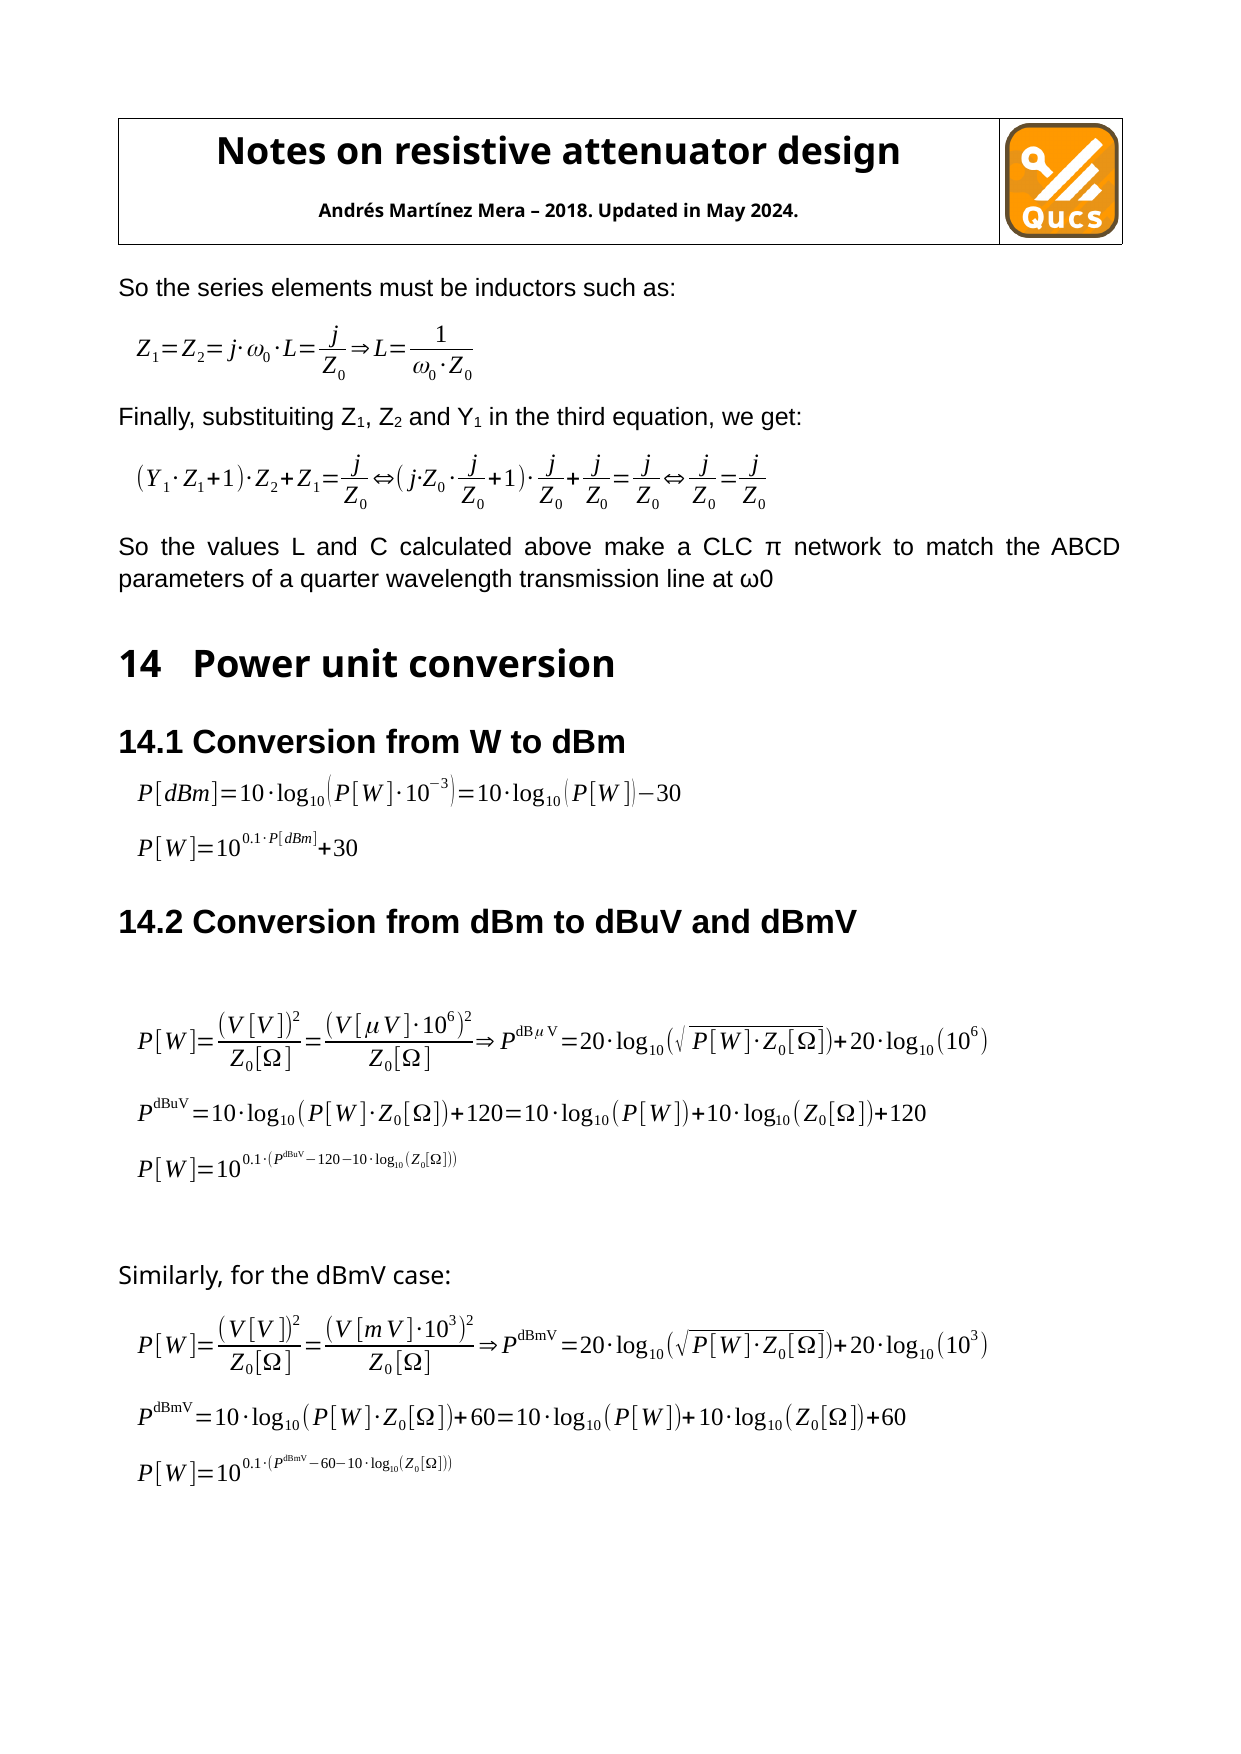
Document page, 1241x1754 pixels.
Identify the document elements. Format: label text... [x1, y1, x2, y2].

text So the series elements must be inductors such as: [118, 273, 1122, 302]
text Similarly, for the dBmV case: [118, 1257, 1122, 1291]
text So the values L and C calculated above make a CLC π network to match the ABCD parameters of a quarter wavelength transmission line at ω0 [118, 531, 1122, 593]
picture [1005, 123, 1119, 238]
subtitle Conversion from dBm to dBuV and dBmV [118, 902, 1122, 941]
text Finally, substituiting Z1, Z2 and Y1 in the third equation, we get: [118, 402, 1122, 431]
subtitle Power unit conversion [118, 637, 1122, 689]
subtitle Conversion from W to dBm [118, 722, 1122, 761]
